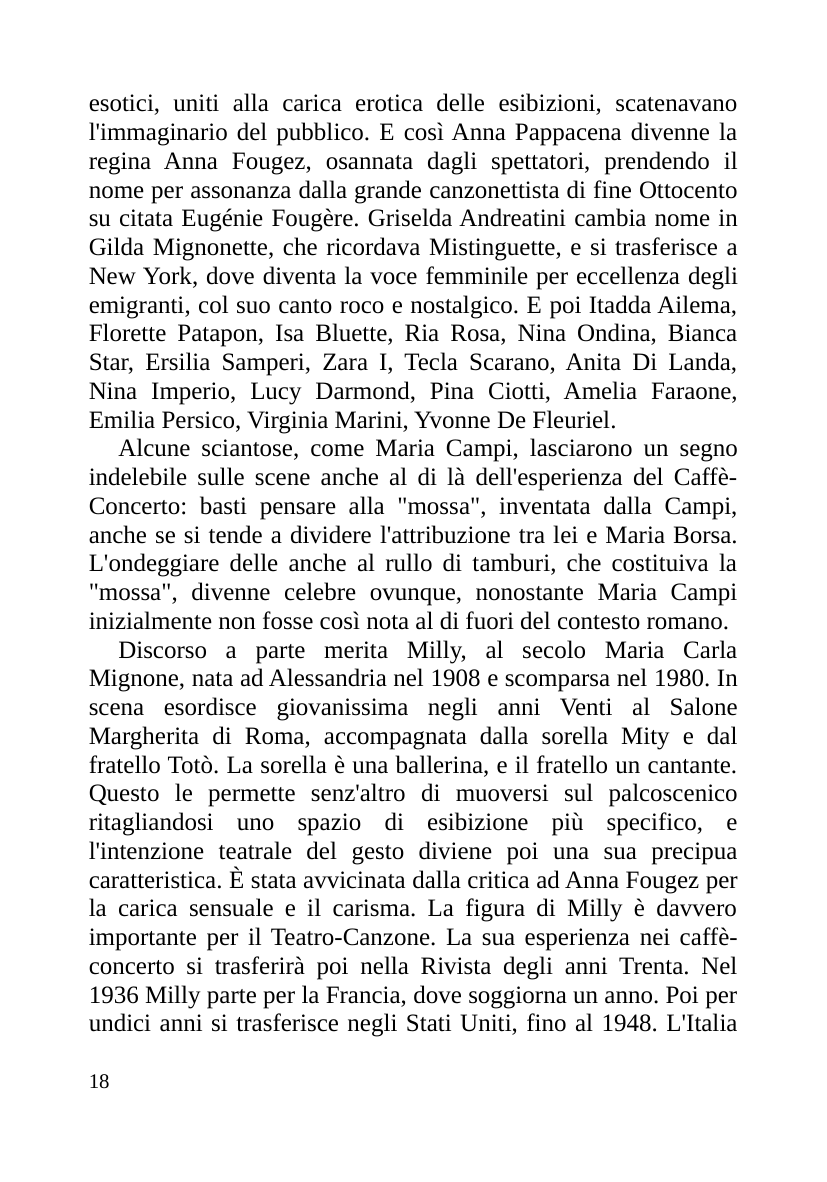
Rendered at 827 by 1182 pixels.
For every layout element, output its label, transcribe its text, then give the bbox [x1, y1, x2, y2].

text Alcune sciantose, come Maria Campi, lasciarono un segno indelebile sulle scene anche al di là dell'esperienza del Caffè-Concerto: basti pensare alla "mossa", inventata dalla Campi, anche se si tende a dividere l'attribuzione tra lei e Maria Borsa. L'ondeggiare delle anche al rullo di tamburi, che costituiva la "mossa", divenne celebre ovunque, nonostante Maria Campi inizialmente non fosse così nota al di fuori del contesto romano. [88, 433, 738, 635]
text esotici, uniti alla carica erotica delle esibizioni, scatenavano l'immaginario del pubblico. E così Anna Pappacena divenne la regina Anna Fougez, osannata dagli spettatori, prendendo il nome per assonanza dalla grande canzonettista di fine Ottocento su citata Eugénie Fougère. Griselda Andreatini cambia nome in Gilda Mignonette, che ricordava Mistinguette, e si trasferisce a New York, dove diventa la voce femminile per eccellenza degli emigranti, col suo canto roco e nostalgico. E poi Itadda Ailema, Florette Patapon, Isa Bluette, Ria Rosa, Nina Ondina, Bianca Star, Ersilia Samperi, Zara I, Tecla Scarano, Anita Di Landa, Nina Imperio, Lucy Darmond, Pina Ciotti, Amelia Faraone, Emilia Persico, Virginia Marini, Yvonne De Fleuriel. [88, 88, 738, 433]
text Discorso a parte merita Milly, al secolo Maria Carla Mignone, nata ad Alessandria nel 1908 e scomparsa nel 1980. In scena esordisce giovanissima negli anni Venti al Salone Margherita di Roma, accompagnata dalla sorella Mity e dal fratello Totò. La sorella è una ballerina, e il fratello un cantante. Questo le permette senz'altro di muoversi sul palcoscenico ritagliandosi uno spazio di esibizione più specifico, e l'intenzione teatrale del gesto diviene poi una sua precipua caratteristica. È stata avvicinata dalla critica ad Anna Fougez per la carica sensuale e il carisma. La figura di Milly è davvero importante per il Teatro-Canzone. La sua esperienza nei caffè- concerto si trasferirà poi nella Rivista degli anni Trenta. Nel 1936 Milly parte per la Francia, dove soggiorna un anno. Poi per undici anni si trasferisce negli Stati Uniti, fino al 1948. L'Italia [88, 635, 738, 1037]
